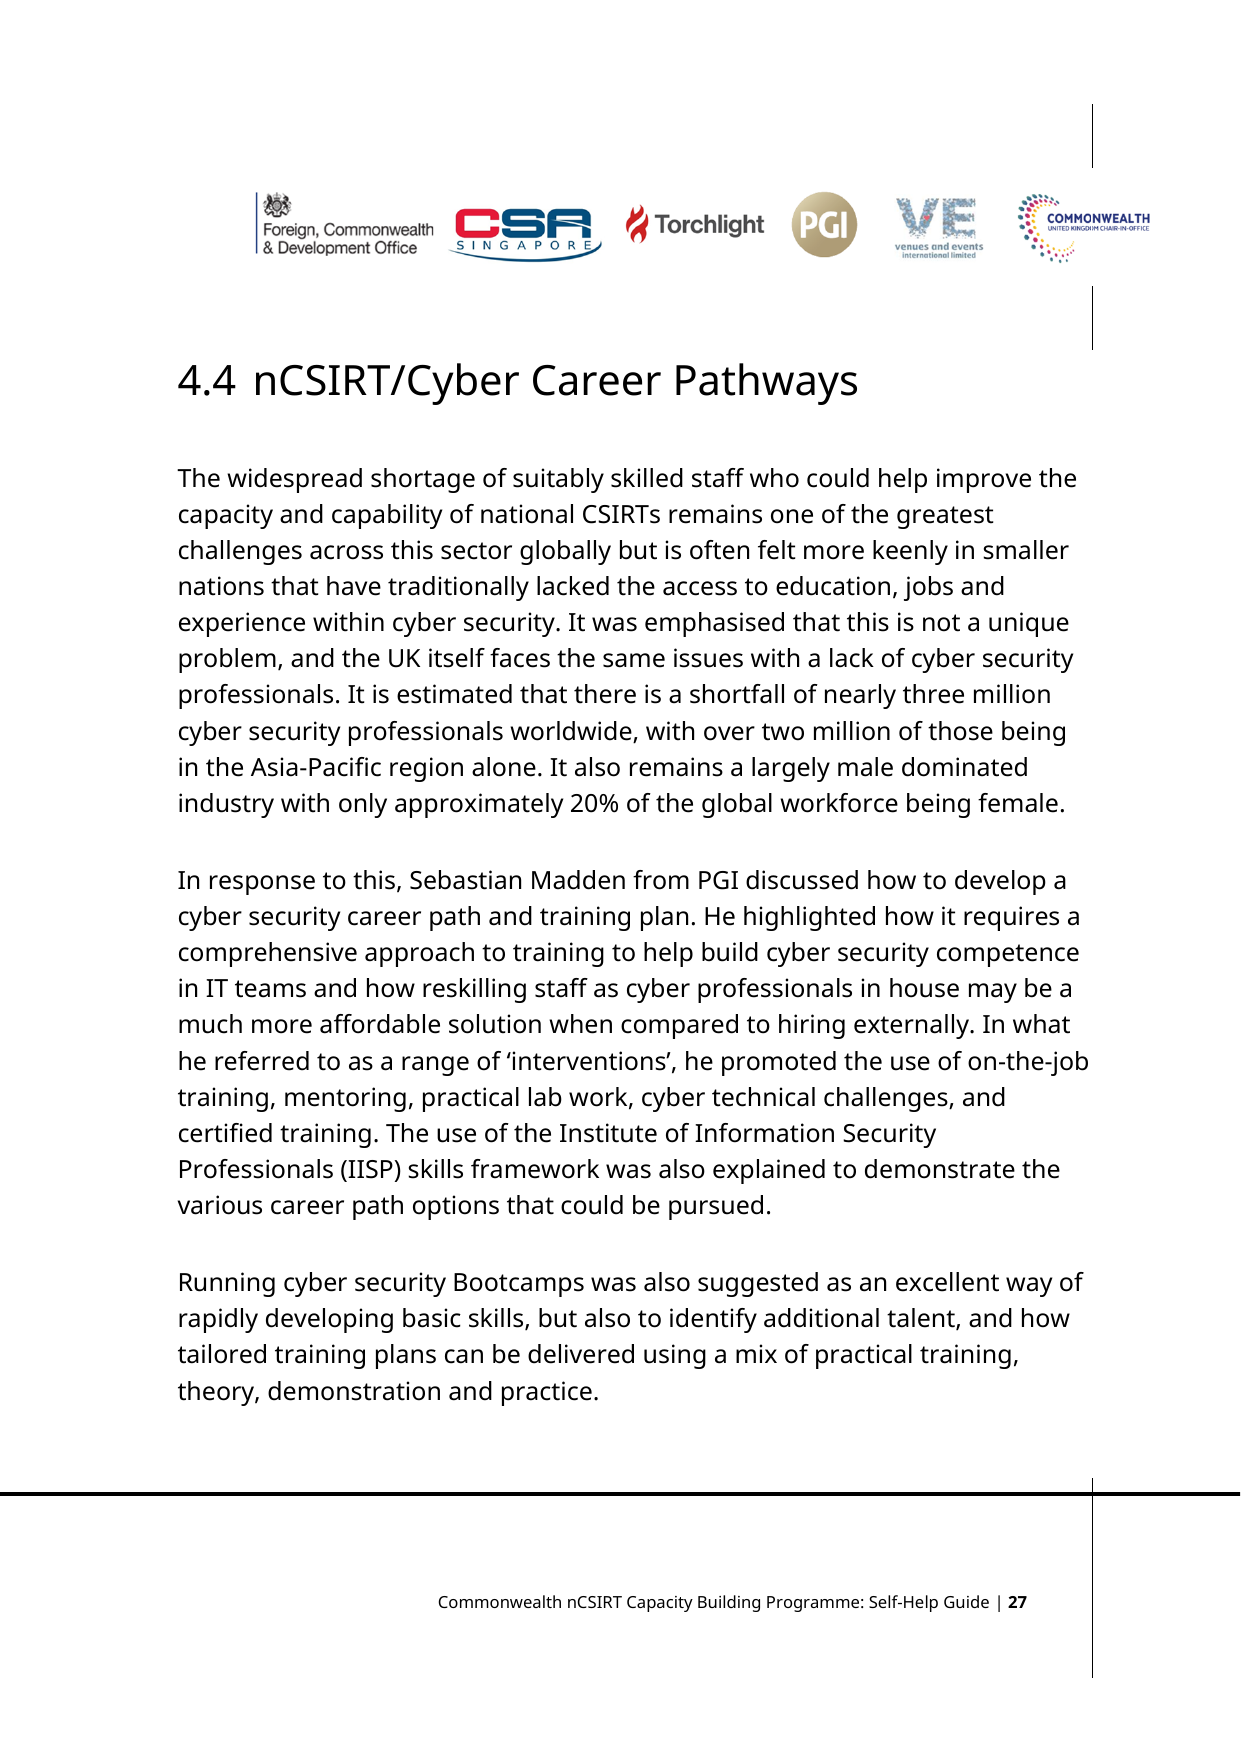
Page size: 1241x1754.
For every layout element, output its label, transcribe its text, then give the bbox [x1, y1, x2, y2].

text The widespread shortage of suitably skilled staff who could help improve the capacity and capability of national CSIRTs remains one of the greatest challenges across this sector globally but is often felt more keenly in smaller nations that have traditionally lacked the access to education, jobs and experience within cyber security. It was emphasised that this is not a unique problem, and the UK itself faces the same issues with a lack of cyber security professionals. It is estimated that there is a shortfall of nearly three million cyber security professionals worldwide, with over two million of those being in the Asia-Pacific region alone. It also remains a largely male dominated industry with only approximately 20% of the global workforce being female. [177, 461, 1092, 819]
text Running cyber security Bootcamps was also suggested as an excellent way of rapidly developing basic skills, but also to identify additional talent, and how tailored training plans can be delivered using a mix of practical training, theory, demonstration and practice. [177, 1265, 1092, 1407]
text In response to this, Sebastian Madden from PGI discussed how to develop a cyber security career path and training plan. He highlighted how it requires a comprehensive approach to training to help build cyber security competence in IT teams and how reskilling staff as cyber professionals in house may be a much more affordable solution when compared to hiring externally. In what he referred to as a range of ‘interventions’, he promoted the use of on-the-job training, mentoring, practical lab work, cyber technical challenges, and certified training. The use of the Institute of Information Security Professionals (IISP) skills framework was also explained to demonstrate the various career path options that could be pursued. [177, 863, 1092, 1221]
subtitle 4.4 nCSIRT/Cyber Career Pathways [177, 351, 1092, 407]
